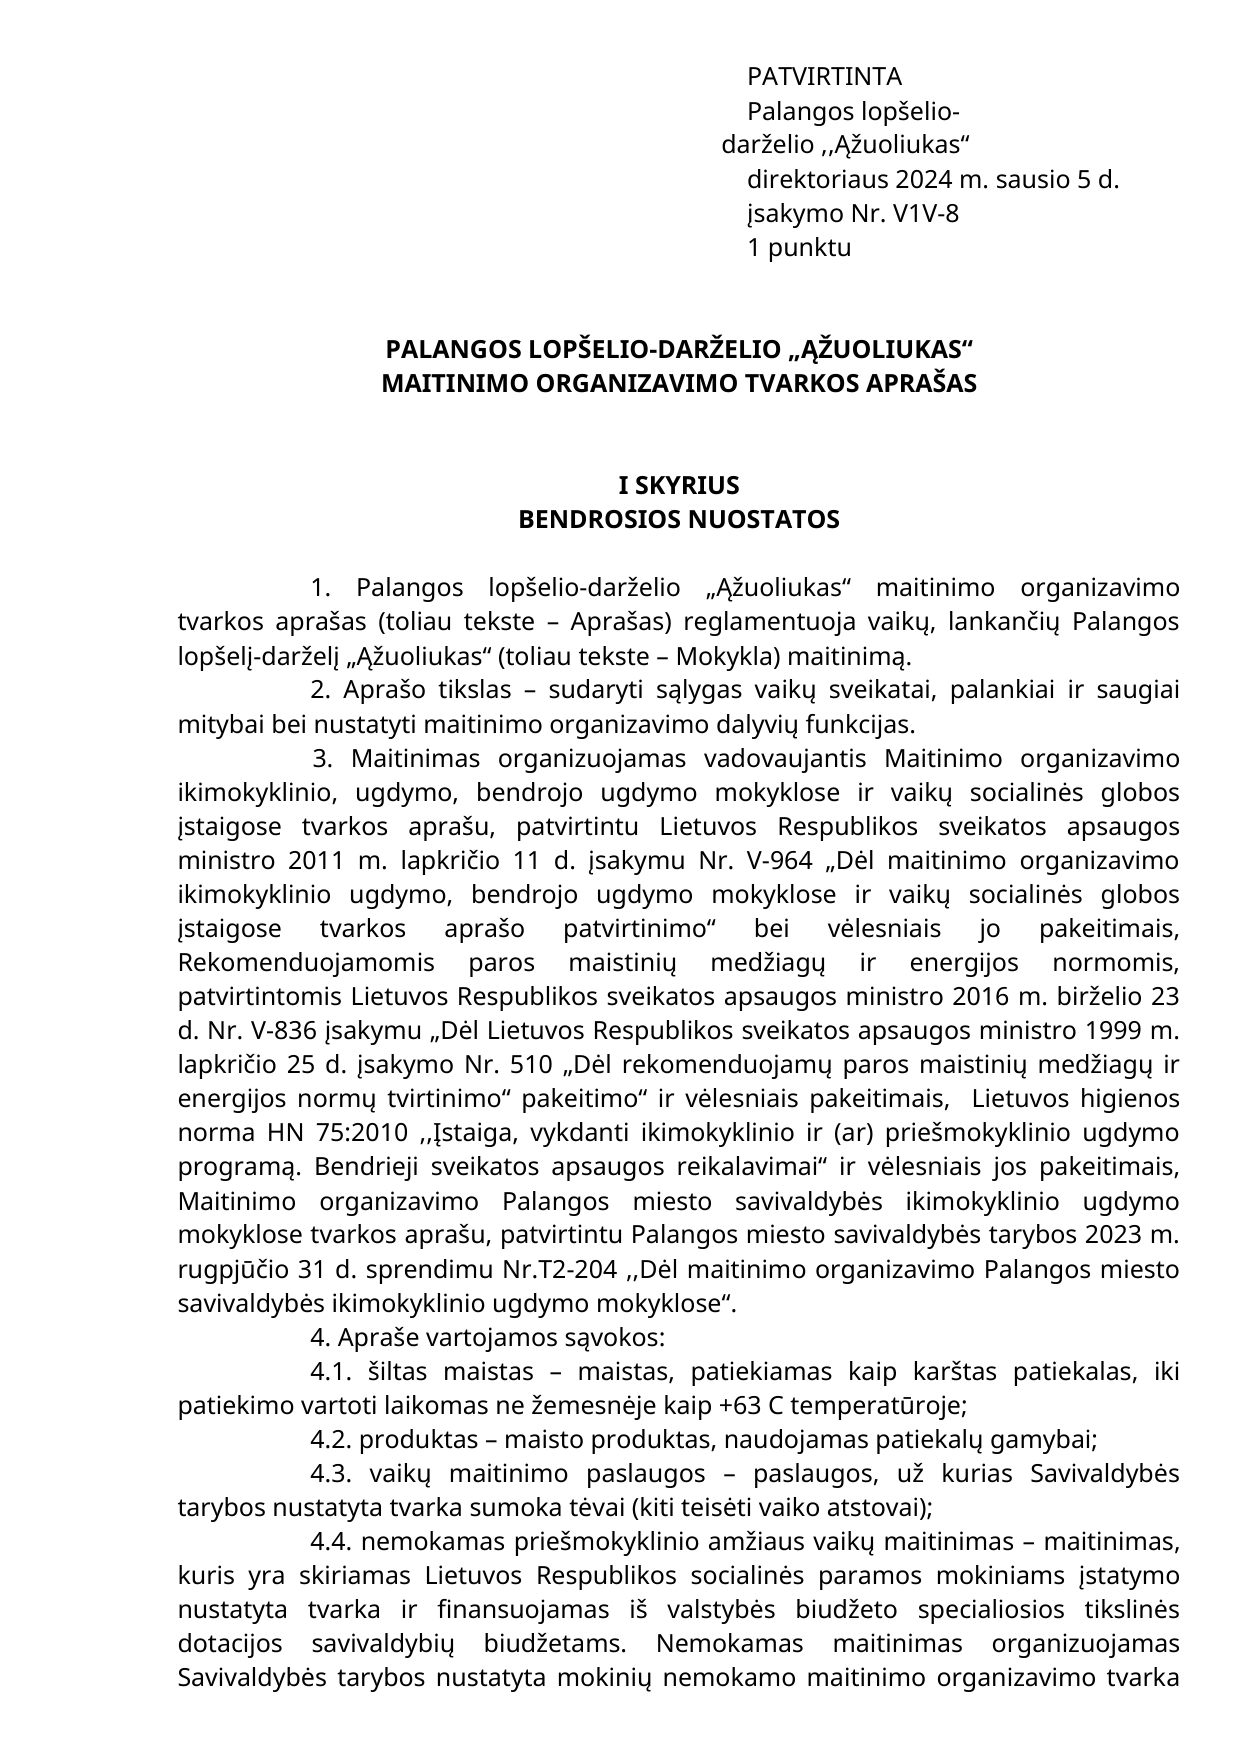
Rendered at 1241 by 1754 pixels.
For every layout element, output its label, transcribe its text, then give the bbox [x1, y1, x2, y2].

text 1. Palangos lopšelio-darželio „Ąžuoliukas“ maitinimo organizavimo tvarkos aprašas (toliau tekste – Aprašas) reglamentuoja vaikų, lankančių Palangos lopšelį-darželį „Ąžuoliukas“ (toliau tekste – Mokykla) maitinimą. [177, 570, 1181, 672]
text I SKYRIUS [177, 468, 1181, 502]
text BENDROSIOS NUOSTATOS [177, 502, 1181, 536]
text PALANGOS LOPŠELIO-DARŽELIO „ĄŽUOLIUKAS“ [177, 332, 1181, 366]
text 4. Apraše vartojamos sąvokos: [177, 1319, 1181, 1353]
text 2. Aprašo tikslas – sudaryti sąlygas vaikų sveikatai, palankiai ir saugiai mitybai bei nustatyti maitinimo organizavimo dalyvių funkcijas. [177, 672, 1181, 740]
text PATVIRTINTA [721, 59, 1181, 93]
text įsakymo Nr. V1V-8 [721, 195, 1181, 229]
text direktoriaus 2024 m. sausio 5 d. [721, 161, 1181, 195]
text 4.1. šiltas maistas – maistas, patiekiamas kaip karštas patiekalas, iki patiekimo vartoti laikomas ne žemesnėje kaip +63 C temperatūroje; [177, 1353, 1181, 1422]
text MAITINIMO ORGANIZAVIMO TVARKOS APRAŠAS [177, 366, 1181, 400]
text 4.3. vaikų maitinimo paslaugos – paslaugos, už kurias Savivaldybės tarybos nustatyta tvarka sumoka tėvai (kiti teisėti vaiko atstovai); [177, 1456, 1181, 1524]
text Palangos lopšelio-darželio ,,Ąžuoliukas“ [721, 93, 1181, 161]
text 1 punktu [721, 229, 1181, 263]
text 4.2. produktas – maisto produktas, naudojamas patiekalų gamybai; [177, 1422, 1181, 1456]
text 4.4. nemokamas priešmokyklinio amžiaus vaikų maitinimas – maitinimas, kuris yra skiriamas Lietuvos Respublikos socialinės paramos mokiniams įstatymo nustatyta tvarka ir finansuojamas iš valstybės biudžeto specialiosios tikslinės dotacijos savivaldybių biudžetams. Nemokamas maitinimas organizuojamas Savivaldybės tarybos nustatyta mokinių nemokamo maitinimo organizavimo tvarka [177, 1524, 1181, 1694]
text 3. Maitinimas organizuojamas vadovaujantis Maitinimo organizavimo ikimokyklinio, ugdymo, bendrojo ugdymo mokyklose ir vaikų socialinės globos įstaigose tvarkos aprašu, patvirtintu Lietuvos Respublikos sveikatos apsaugos ministro 2011 m. lapkričio 11 d. įsakymu Nr. V-964 „Dėl maitinimo organizavimo ikimokyklinio ugdymo, bendrojo ugdymo mokyklose ir vaikų socialinės globos įstaigose tvarkos aprašo patvirtinimo“ bei vėlesniais jo pakeitimais, Rekomenduojamomis paros maistinių medžiagų ir energijos normomis, patvirtintomis Lietuvos Respublikos sveikatos apsaugos ministro 2016 m. birželio 23 d. Nr. V-836 įsakymu „Dėl Lietuvos Respublikos sveikatos apsaugos ministro 1999 m. lapkričio 25 d. įsakymo Nr. 510 „Dėl rekomenduojamų paros maistinių medžiagų ir energijos normų tvirtinimo“ pakeitimo“ ir vėlesniais pakeitimais, Lietuvos higienos norma HN 75:2010 ,,Įstaiga, vykdanti ikimokyklinio ir (ar) priešmokyklinio ugdymo programą. Bendrieji sveikatos apsaugos reikalavimai“ ir vėlesniais jos pakeitimais, Maitinimo organizavimo Palangos miesto savivaldybės ikimokyklinio ugdymo mokyklose tvarkos aprašu, patvirtintu Palangos miesto savivaldybės tarybos 2023 m. rugpjūčio 31 d. sprendimu Nr.T2-204 ,,Dėl maitinimo organizavimo Palangos miesto savivaldybės ikimokyklinio ugdymo mokyklose“. [177, 740, 1181, 1319]
